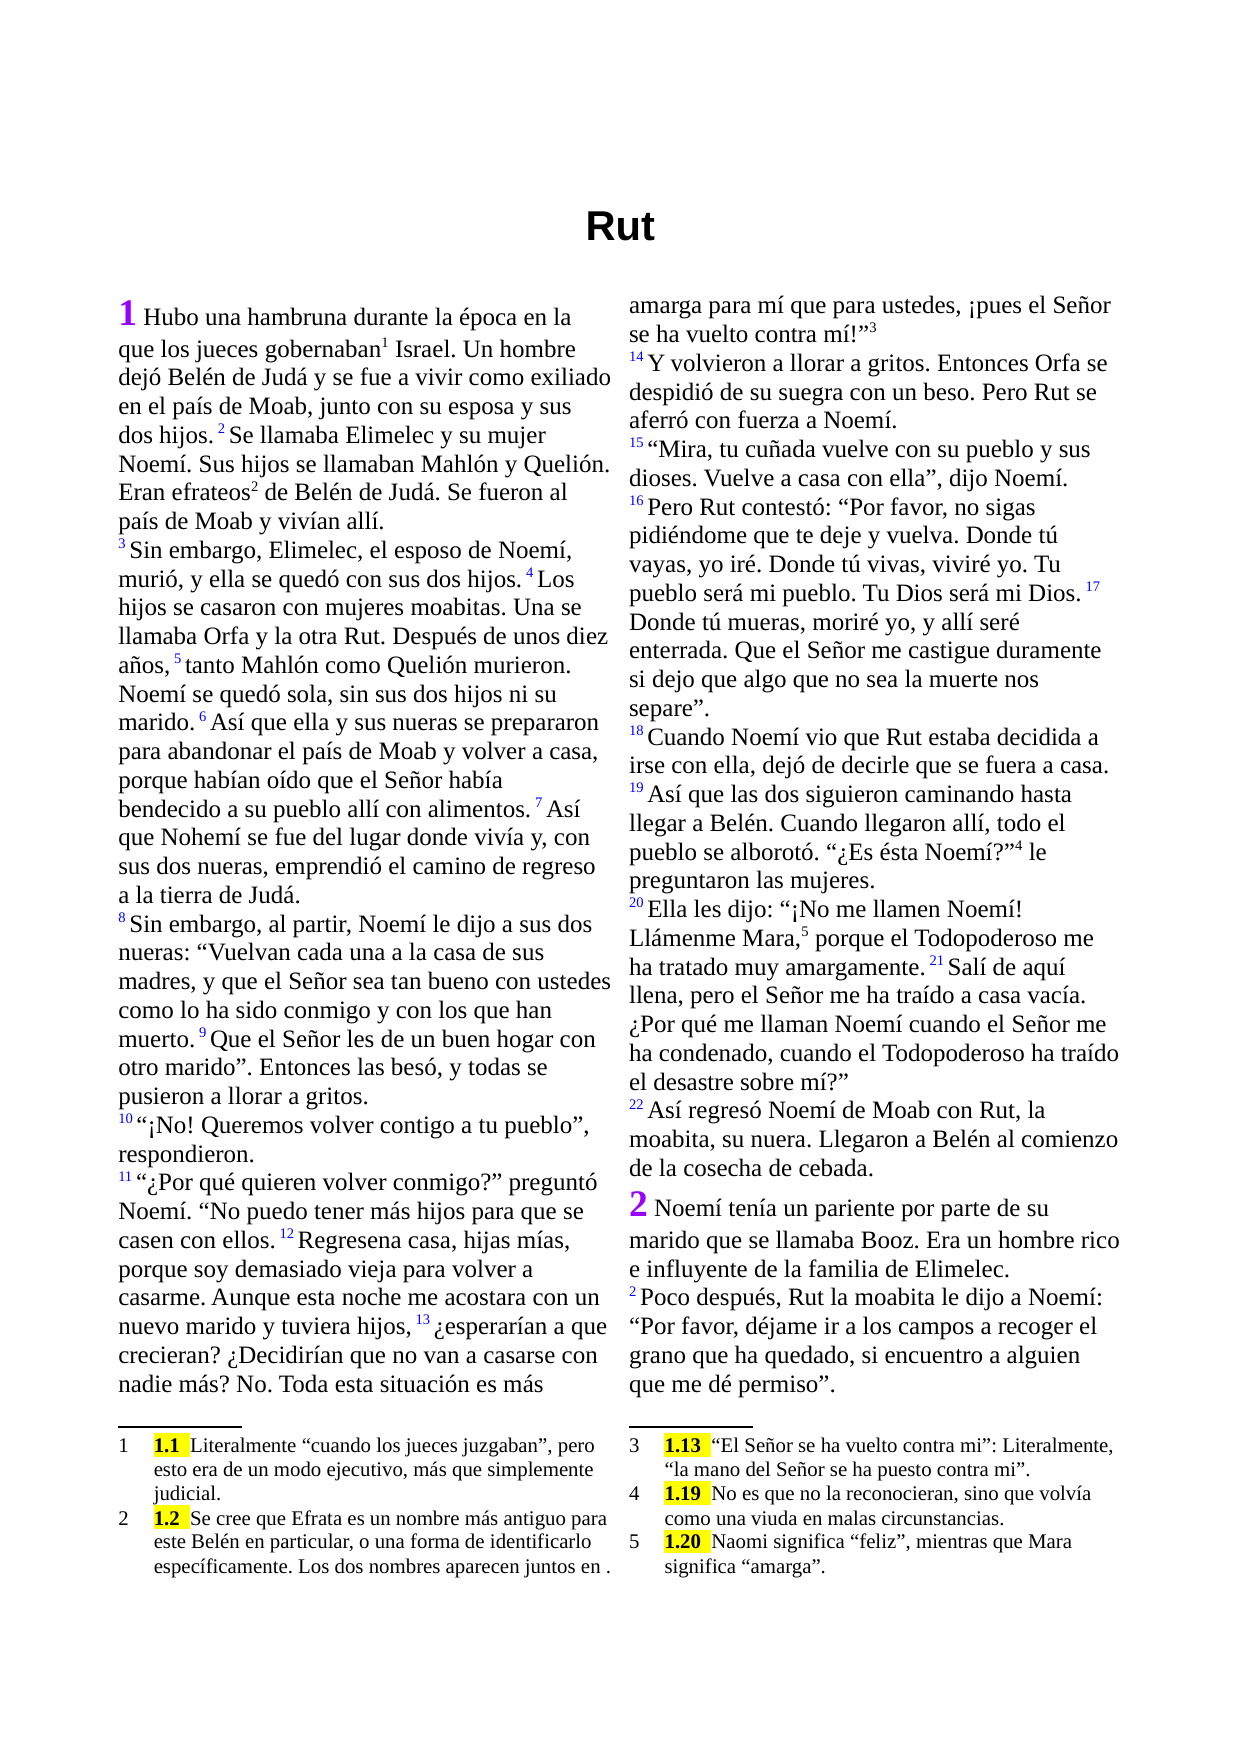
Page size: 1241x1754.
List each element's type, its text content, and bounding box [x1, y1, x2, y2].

text 11 “¿Por qué quieren volver conmigo?” preguntó Noemí. “No puedo tener más hijos para que se casen con ellos. 12 Regresena casa, hijas mías, porque soy demasiado vieja para volver a casarme. Aunque esta noche me acostara con un nuevo marido y tuviera hijos, 13 ¿esperarían a que crecieran? ¿Decidirían que no van a casarse con nadie más? No. Toda esta situación es más [118, 1167, 611, 1397]
text 1.20 Naomi significa “feliz”, mientras que Mara significa “amarga”. [629, 1529, 1122, 1578]
text 1.13 “El Señor se ha vuelto contra mi”: Literalmente, “la mano del Señor se ha puesto contra mi”. [629, 1433, 1122, 1481]
text 18 Cuando Noemí vio que Rut estaba decidida a irse con ella, dejó de decirle que se fuera a casa. 19 Así que las dos siguieron caminando hasta llegar a Belén. Cuando llegaron allí, todo el pueblo se alborotó. “¿Es ésta Noemí?” le preguntaron las mujeres. [629, 722, 1122, 894]
text amarga para mí que para ustedes, ¡pues el Señor se ha vuelto contra mí!” [629, 291, 1122, 348]
text 20 Ella les dijo: “¡No me llamen Noemí! Llámenme Mara, porque el Todopoderoso me ha tratado muy amargamente. 21 Salí de aquí llena, pero el Señor me ha traído a casa vacía. ¿Por qué me llaman Noemí cuando el Señor me ha condenado, cuando el Todopoderoso ha traído el desastre sobre mí?” [629, 894, 1122, 1096]
text 14 Y volvieron a llorar a gritos. Entonces Orfa se despidió de su suegra con un beso. Pero Rut se aferró con fuerza a Noemí. [629, 348, 1122, 434]
text 1.2 Se cree que Efrata es un nombre más antiguo para este Belén en particular, o una forma de identificarlo específicamente. Los dos nombres aparecen juntos en . [118, 1505, 611, 1578]
text 2 Poco después, Rut la moabita le dijo a Noemí: “Por favor, déjame ir a los campos a recoger el grano que ha quedado, si encuentro a alguien que me dé permiso”. [629, 1282, 1122, 1397]
text 1.19 No es que no la reconocieran, sino que volvía como una viuda en malas circunstancias. [629, 1481, 1122, 1529]
text 22 Así regresó Noemí de Moab con Rut, la moabita, su nuera. Llegaron a Belén al comienzo de la cosecha de cebada. [629, 1096, 1122, 1182]
title Rut [118, 201, 1122, 249]
text 10 “¡No! Queremos volver contigo a tu pueblo”, respondieron. [118, 1110, 611, 1167]
text 8 Sin embargo, al partir, Noemí le dijo a sus dos nueras: “Vuelvan cada una a la casa de sus madres, y que el Señor sea tan bueno con ustedes como lo ha sido conmigo y con los que han muerto. 9 Que el Señor les de un buen hogar con otro marido”. Entonces las besó, y todas se pusieron a llorar a gritos. [118, 909, 611, 1110]
text 1 Hubo una hambruna durante la época en la que los jueces gobernaban Israel. Un hombre dejó Belén de Judá y se fue a vivir como exiliado en el país de Moab, junto con su esposa y sus dos hijos. 2 Se llamaba Elimelec y su mujer Noemí. Sus hijos se llamaban Mahlón y Quelión. Eran efrateos de Belén de Judá. Se fueron al país de Moab y vivían allí. [118, 291, 611, 535]
text 3 Sin embargo, Elimelec, el esposo de Noemí, murió, y ella se quedó con sus dos hijos. 4 Los hijos se casaron con mujeres moabitas. Una se llamaba Orfa y la otra Rut. Después de unos diez años, 5 tanto Mahlón como Quelión murieron. Noemí se quedó sola, sin sus dos hijos ni su marido. 6 Así que ella y sus nueras se prepararon para abandonar el país de Moab y volver a casa, porque habían oído que el Señor había bendecido a su pueblo allí con alimentos. 7 Así que Nohemí se fue del lugar donde vivía y, con sus dos nueras, emprendió el camino de regreso a la tierra de Judá. [118, 535, 611, 909]
text 1.1 Literalmente “cuando los jueces juzgaban”, pero esto era de un modo ejecutivo, más que simplemente judicial. [118, 1433, 611, 1505]
text 2 Noemí tenía un pariente por parte de su marido que se llamaba Booz. Era un hombre rico e influyente de la familia de Elimelec. [629, 1182, 1122, 1282]
text 16 Pero Rut contestó: “Por favor, no sigas pidiéndome que te deje y vuelva. Donde tú vayas, yo iré. Donde tú vivas, viviré yo. Tu pueblo será mi pueblo. Tu Dios será mi Dios. 17 Donde tú mueras, moriré yo, y allí seré enterrada. Que el Señor me castigue duramente si dejo que algo que no sea la muerte nos separe”. [629, 492, 1122, 722]
text 15 “Mira, tu cuñada vuelve con su pueblo y sus dioses. Vuelve a casa con ella”, dijo Noemí. [629, 434, 1122, 492]
